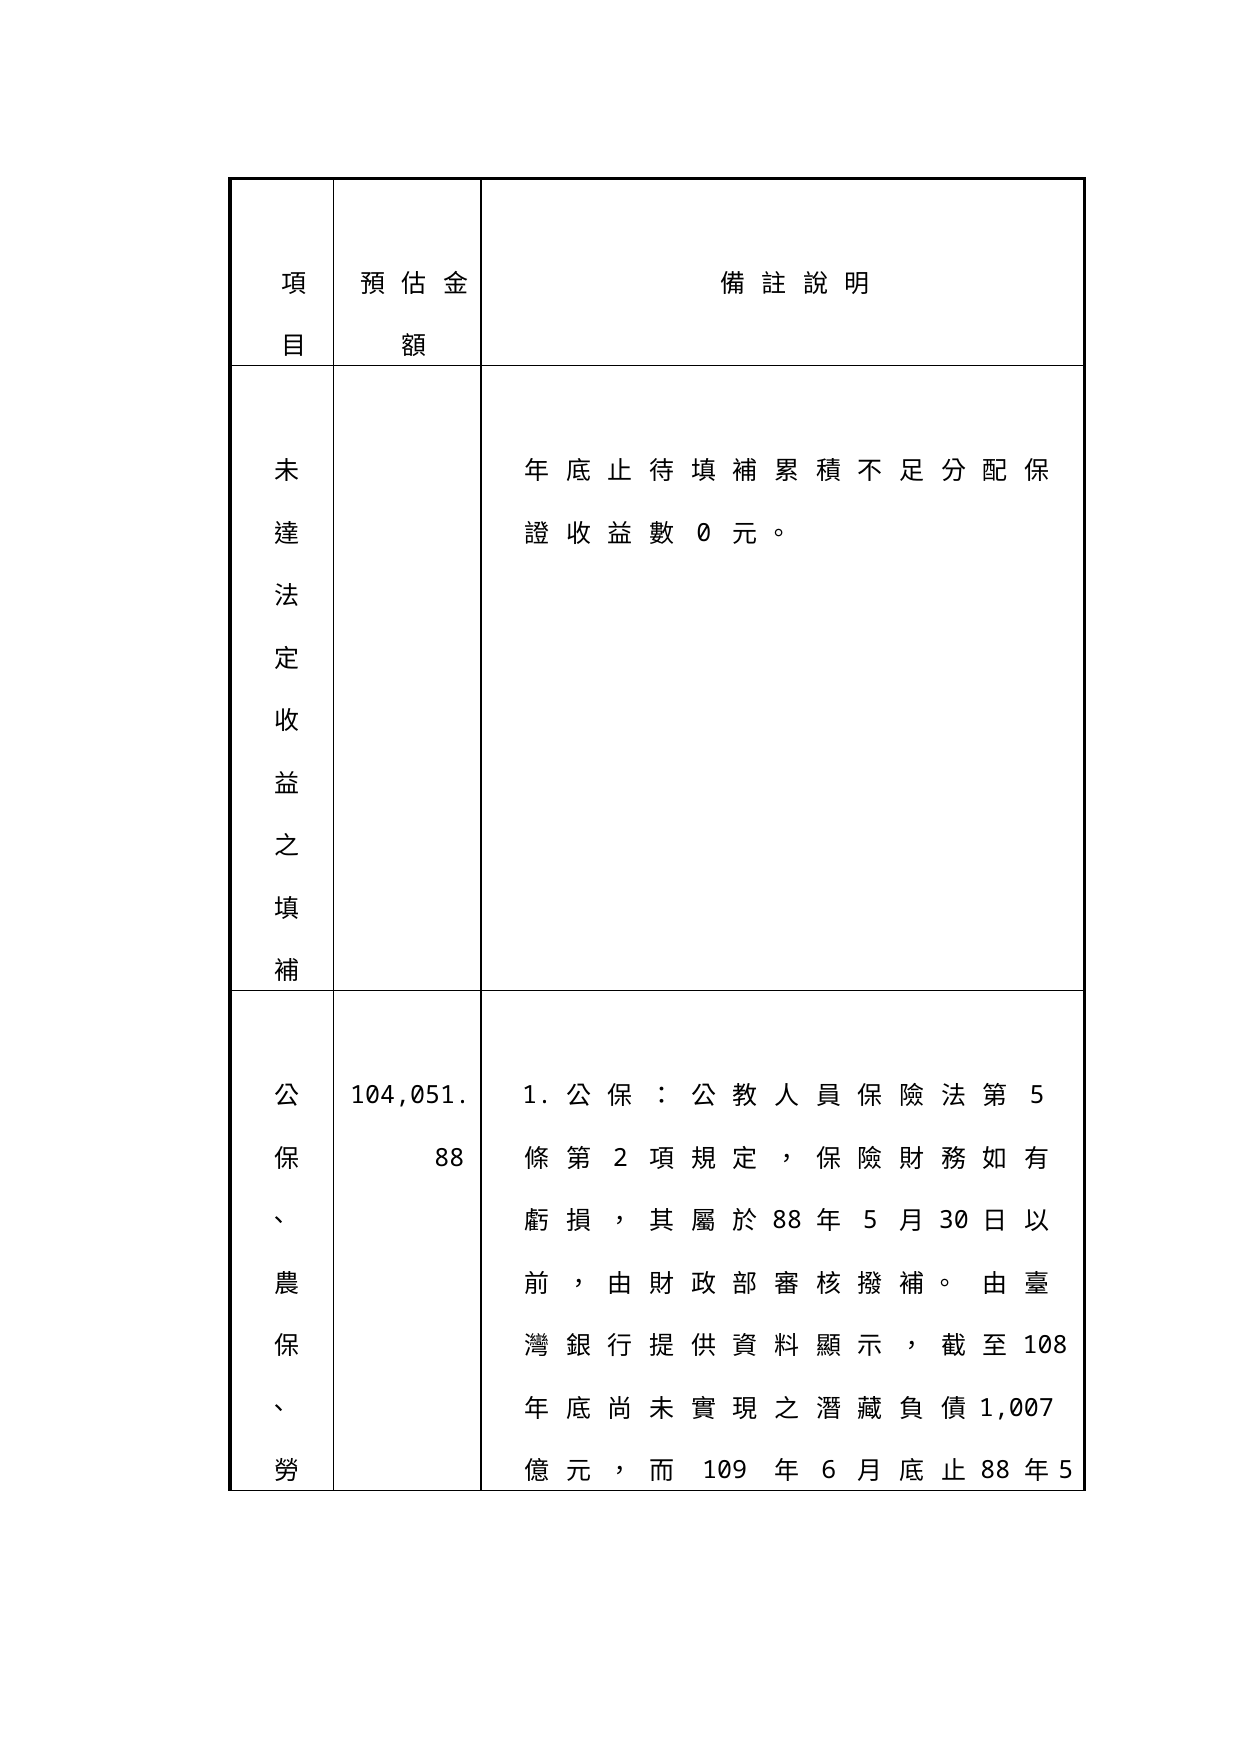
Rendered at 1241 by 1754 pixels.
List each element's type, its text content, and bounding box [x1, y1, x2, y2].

table_header 備註說明 [482, 180, 1083, 365]
table_cell 104,051.88 [334, 991, 480, 1490]
table_cell - [334, 366, 480, 990]
table_header 預估金額 [334, 180, 480, 365]
table_cell 未達法定收益之填補 [232, 366, 333, 990]
table_cell 1.公保：公教人員保險法第5條第2項規定，保險財務如有虧損，其屬於88年5月30日以前，由財政部審核撥補。由臺灣銀行提供資料顯示，截至108年底尚未實現之潛藏負債1,007億元，而109年6月底止88年5 [482, 991, 1083, 1490]
table_cell 公保、農保、勞 [232, 991, 333, 1490]
table_cell 年底止待填補累積不足分配保證收益數0元。 [482, 366, 1083, 990]
table_header 項目 [232, 180, 333, 365]
